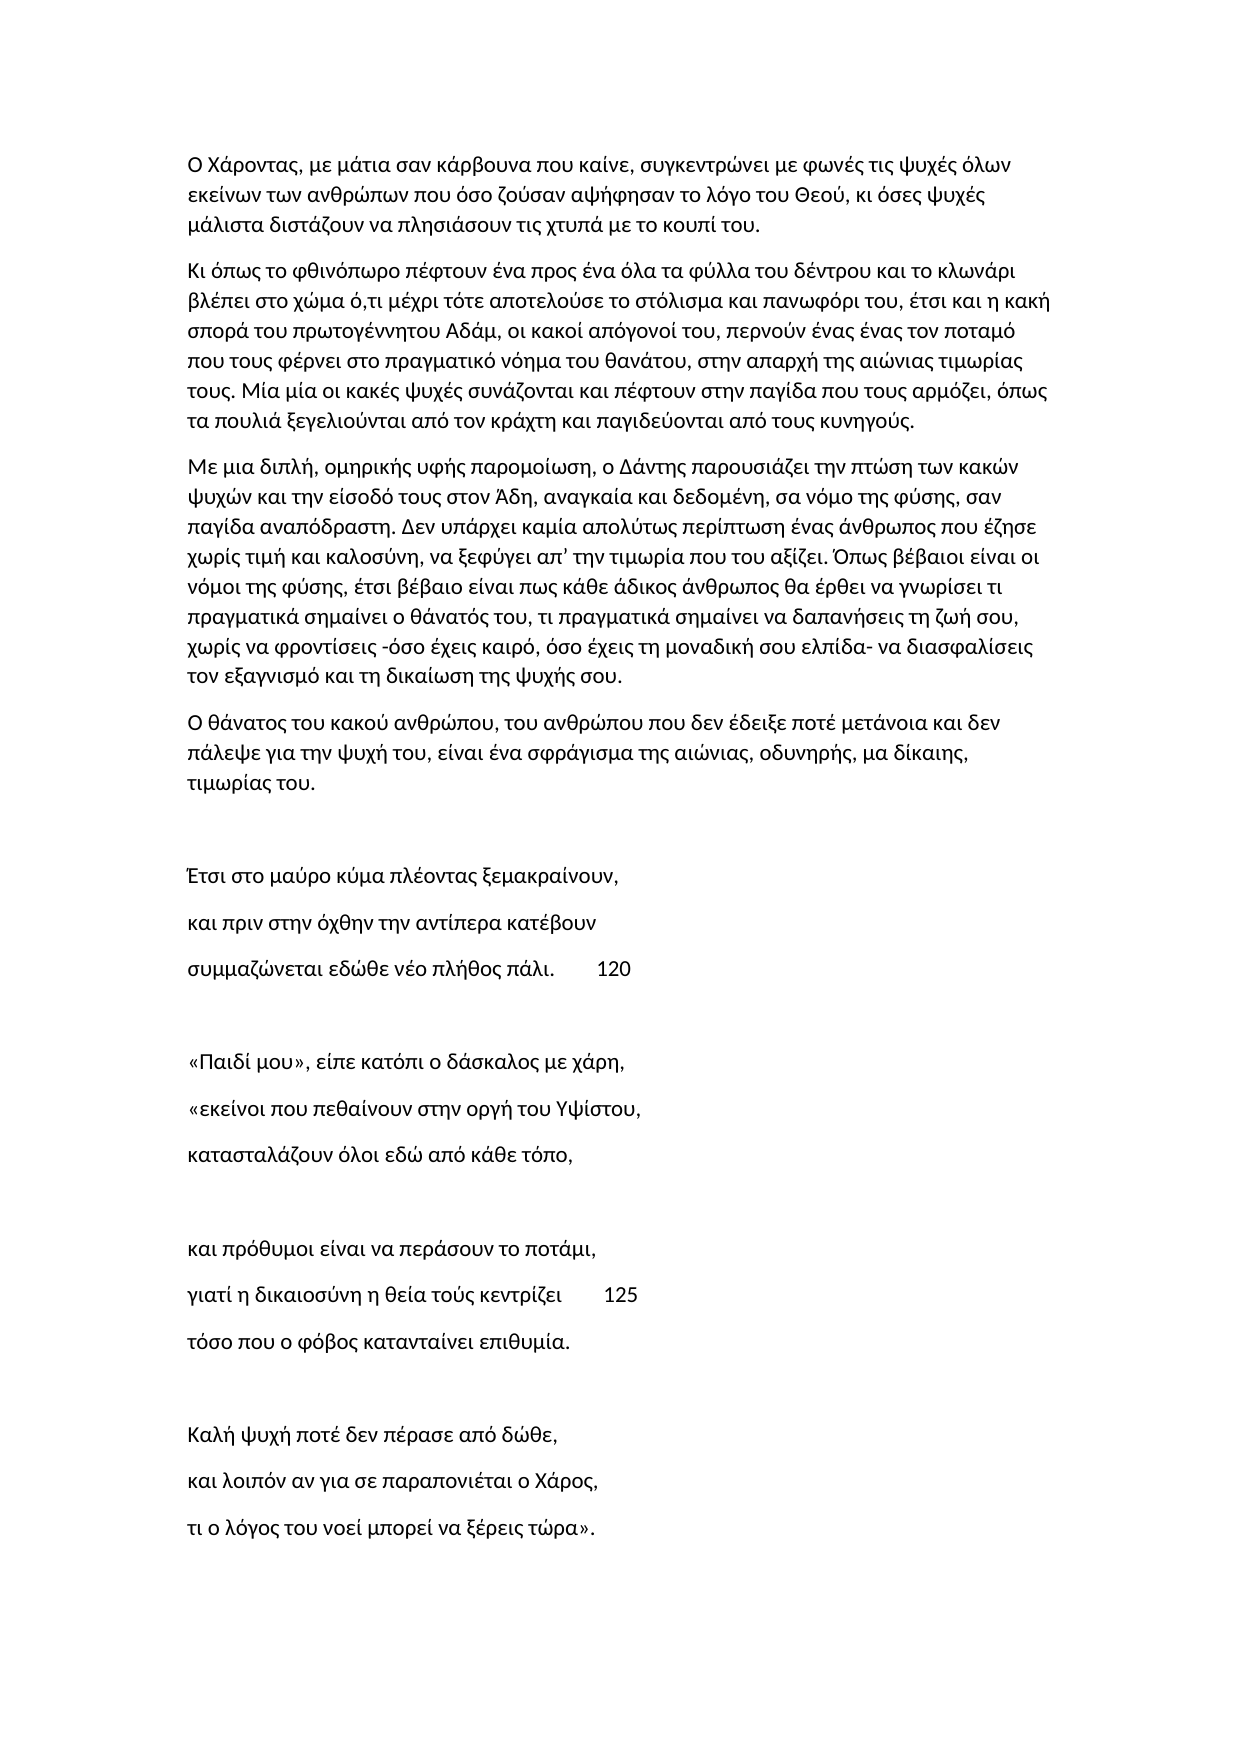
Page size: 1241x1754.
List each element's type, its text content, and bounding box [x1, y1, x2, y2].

text γιατί η δικαιοσύνη η θεία τούς κεντρίζει 125 [187, 1280, 1053, 1308]
text Ο θάνατος του κακού ανθρώπου, του ανθρώπου που δεν έδειξε ποτέ μετάνοια και δεν πάλεψε για την ψυχή του, είναι ένα σφράγισμα της αιώνιας, οδυνηρής, μα δίκαιης, τιμωρίας του. [187, 708, 1053, 796]
text «εκείνοι που πεθαίνουν στην οργή του Υψίστου, [187, 1094, 1053, 1122]
text και λοιπόν αν για σε παραπονιέται ο Χάρος, [187, 1466, 1053, 1494]
text Κι όπως το φθινόπωρο πέφτουν ένα προς ένα όλα τα φύλλα του δέντρου και το κλωνάρι βλέπει στο χώμα ό,τι μέχρι τότε αποτελούσε το στόλισμα και πανωφόρι του, έτσι και η κακή σπορά του πρωτογέννητου Αδάμ, οι κακοί απόγονοί του, περνούν ένας ένας τον ποταμό που τους φέρνει στο πραγματικό νόημα του θανάτου, στην απαρχή της αιώνιας τιμωρίας τους. Μία μία οι κακές ψυχές συνάζονται και πέφτουν στην παγίδα που τους αρμόζει, όπως τα πουλιά ξεγελιούνται από τον κράχτη και παγιδεύονται από τους κυνηγούς. [187, 256, 1053, 434]
text τι ο λόγος του νοεί μπορεί να ξέρεις τώρα». [187, 1513, 1053, 1541]
text κατασταλάζουν όλοι εδώ από κάθε τόπο, [187, 1141, 1053, 1168]
text και πριν στην όχθην την αντίπερα κατέβουν [187, 908, 1053, 936]
text και πρόθυμοι είναι να περάσουν το ποτάμι, [187, 1234, 1053, 1262]
text τόσο που ο φόβος κατανταίνει επιθυμία. [187, 1327, 1053, 1355]
text «Παιδί μου», είπε κατόπι ο δάσκαλος με χάρη, [187, 1047, 1053, 1075]
text Έτσι στο μαύρο κύμα πλέοντας ξεμακραίνουν, [187, 861, 1053, 889]
text Με μια διπλή, ομηρικής υφής παρομοίωση, ο Δάντης παρουσιάζει την πτώση των κακών ψυχών και την είσοδό τους στον Άδη, αναγκαία και δεδομένη, σα νόμο της φύσης, σαν παγίδα αναπόδραστη. Δεν υπάρχει καμία απολύτως περίπτωση ένας άνθρωπος που έζησε χωρίς τιμή και καλοσύνη, να ξεφύγει απ’ την τιμωρία που του αξίζει. Όπως βέβαιοι είναι οι νόμοι της φύσης, έτσι βέβαιο είναι πως κάθε άδικος άνθρωπος θα έρθει να γνωρίσει τι πραγματικά σημαίνει ο θάνατός του, τι πραγματικά σημαίνει να δαπανήσεις τη ζωή σου, χωρίς να φροντίσεις -όσο έχεις καιρό, όσο έχεις τη μοναδική σου ελπίδα- να διασφαλίσεις τον εξαγνισμό και τη δικαίωση της ψυχής σου. [187, 452, 1053, 690]
text συμμαζώνεται εδώθε νέο πλήθος πάλι. 120 [187, 954, 1053, 982]
text Ο Χάροντας, με μάτια σαν κάρβουνα που καίνε, συγκεντρώνει με φωνές τις ψυχές όλων εκείνων των ανθρώπων που όσο ζούσαν αψήφησαν το λόγο του Θεού, κι όσες ψυχές μάλιστα διστάζουν να πλησιάσουν τις χτυπά με το κουπί του. [187, 150, 1053, 238]
text Καλή ψυχή ποτέ δεν πέρασε από δώθε, [187, 1420, 1053, 1448]
